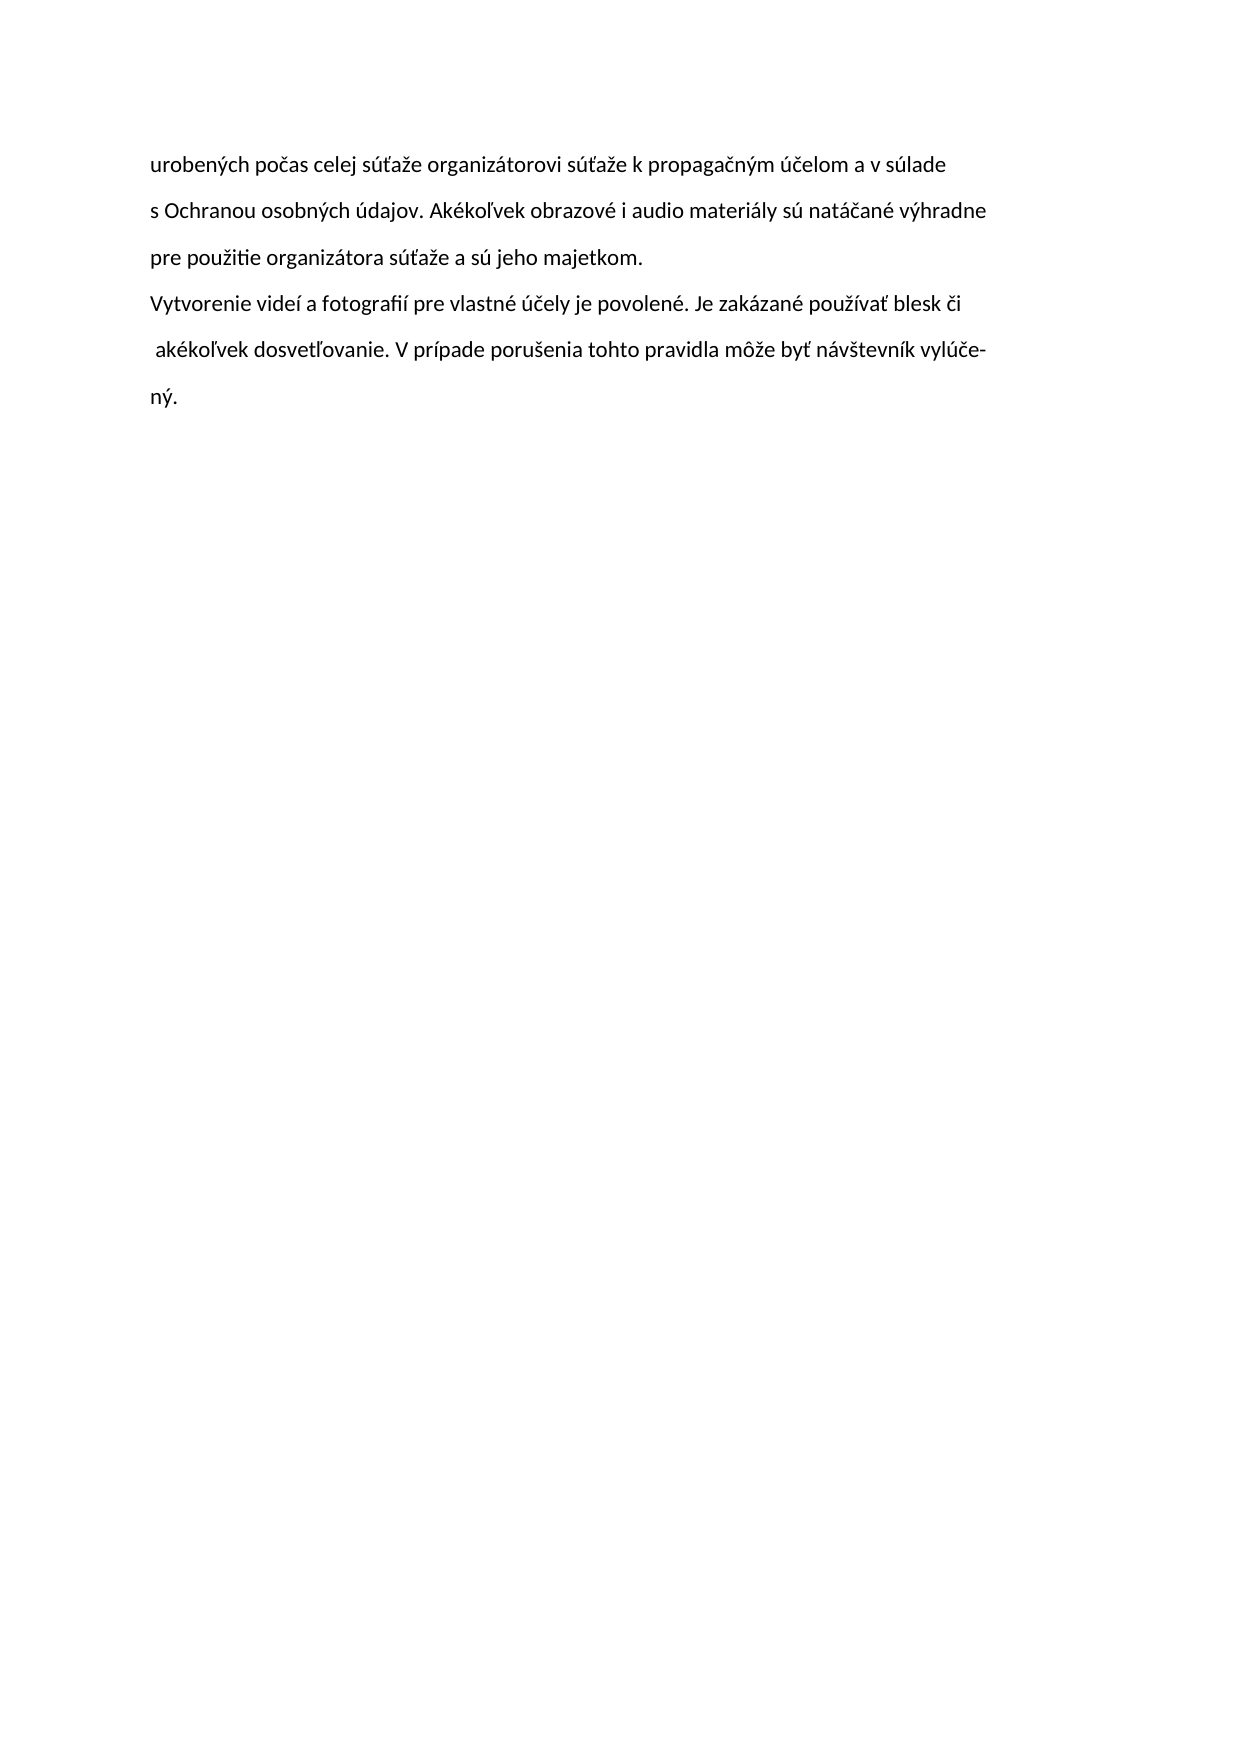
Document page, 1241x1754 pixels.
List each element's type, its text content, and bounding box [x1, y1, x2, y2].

text Vytvorenie videí a fotografií pre vlastné účely je povolené. Je zakázané používať blesk či [150, 289, 1090, 317]
text akékoľvek dosvetľovanie. V prípade porušenia tohto pravidla môže byť návštevník vylúče- [150, 335, 1090, 363]
text pre použitie organizátora súťaže a sú jeho majetkom. [150, 243, 1090, 271]
text s Ochranou osobných údajov. Akékoľvek obrazové i audio materiály sú natáčané výhradne [150, 196, 1090, 224]
text ný. [150, 382, 1090, 410]
text urobených počas celej súťaže organizátorovi súťaže k propagačným účelom a v súlade [150, 150, 1090, 178]
